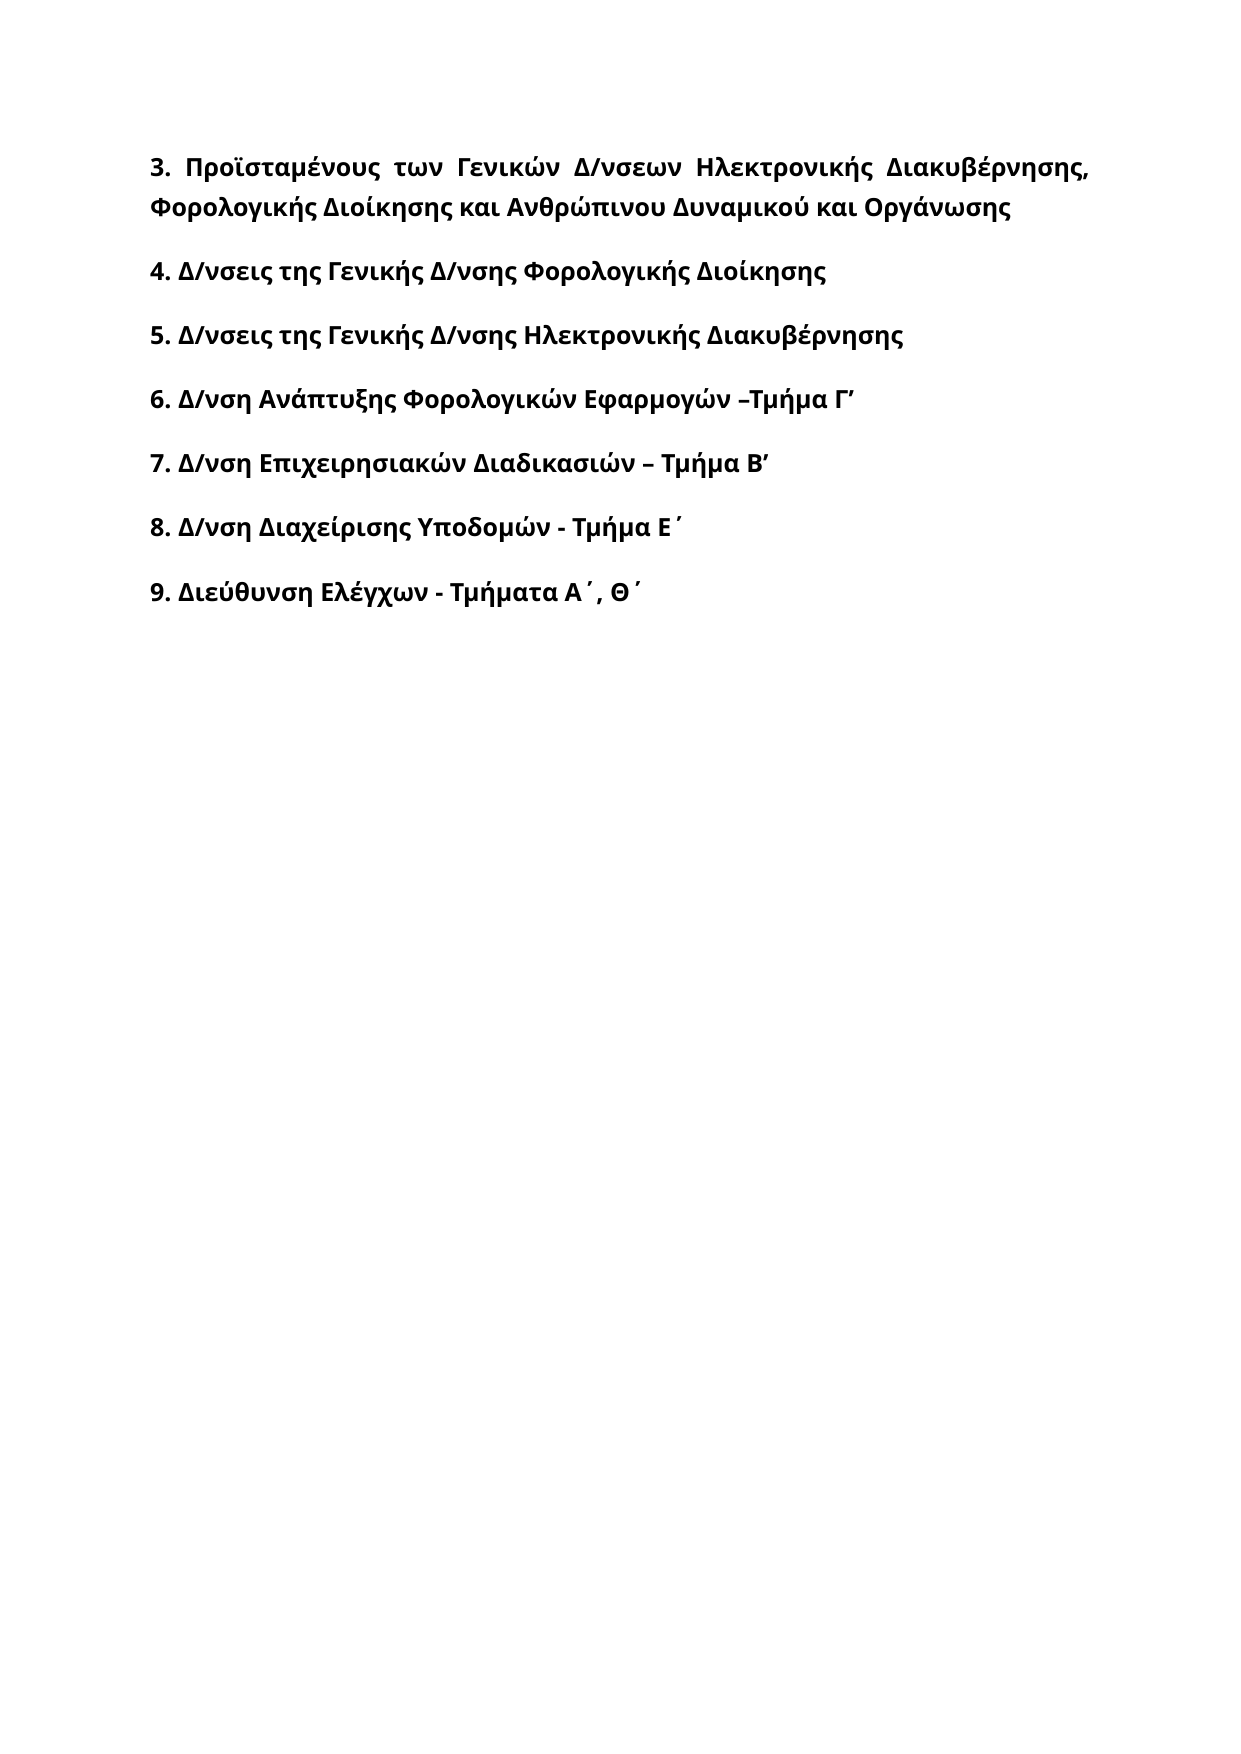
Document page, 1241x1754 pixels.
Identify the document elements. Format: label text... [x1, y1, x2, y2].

text 9. Διεύθυνση Ελέγχων - Τμήματα Α΄, Θ΄ [150, 574, 1090, 608]
text 5. Δ/νσεις της Γενικής Δ/νσης Ηλεκτρονικής Διακυβέρνησης [150, 317, 1090, 352]
text 4. Δ/νσεις της Γενικής Δ/νσης Φορολογικής Διοίκησης [150, 253, 1090, 287]
text 7. Δ/νση Επιχειρησιακών Διαδικασιών – Τμήμα Β’ [150, 446, 1090, 480]
text 3. Προϊσταμένους των Γενικών Δ/νσεων Ηλεκτρονικής Διακυβέρνησης, Φορολογικής Διοίκησης και Ανθρώπινου Δυναμικού και Οργάνωσης [150, 150, 1090, 223]
text 8. Δ/νση Διαχείρισης Υποδομών - Τμήμα Ε΄ [150, 510, 1090, 544]
text 6. Δ/νση Ανάπτυξης Φορολογικών Εφαρμογών –Τμήμα Γ’ [150, 382, 1090, 416]
